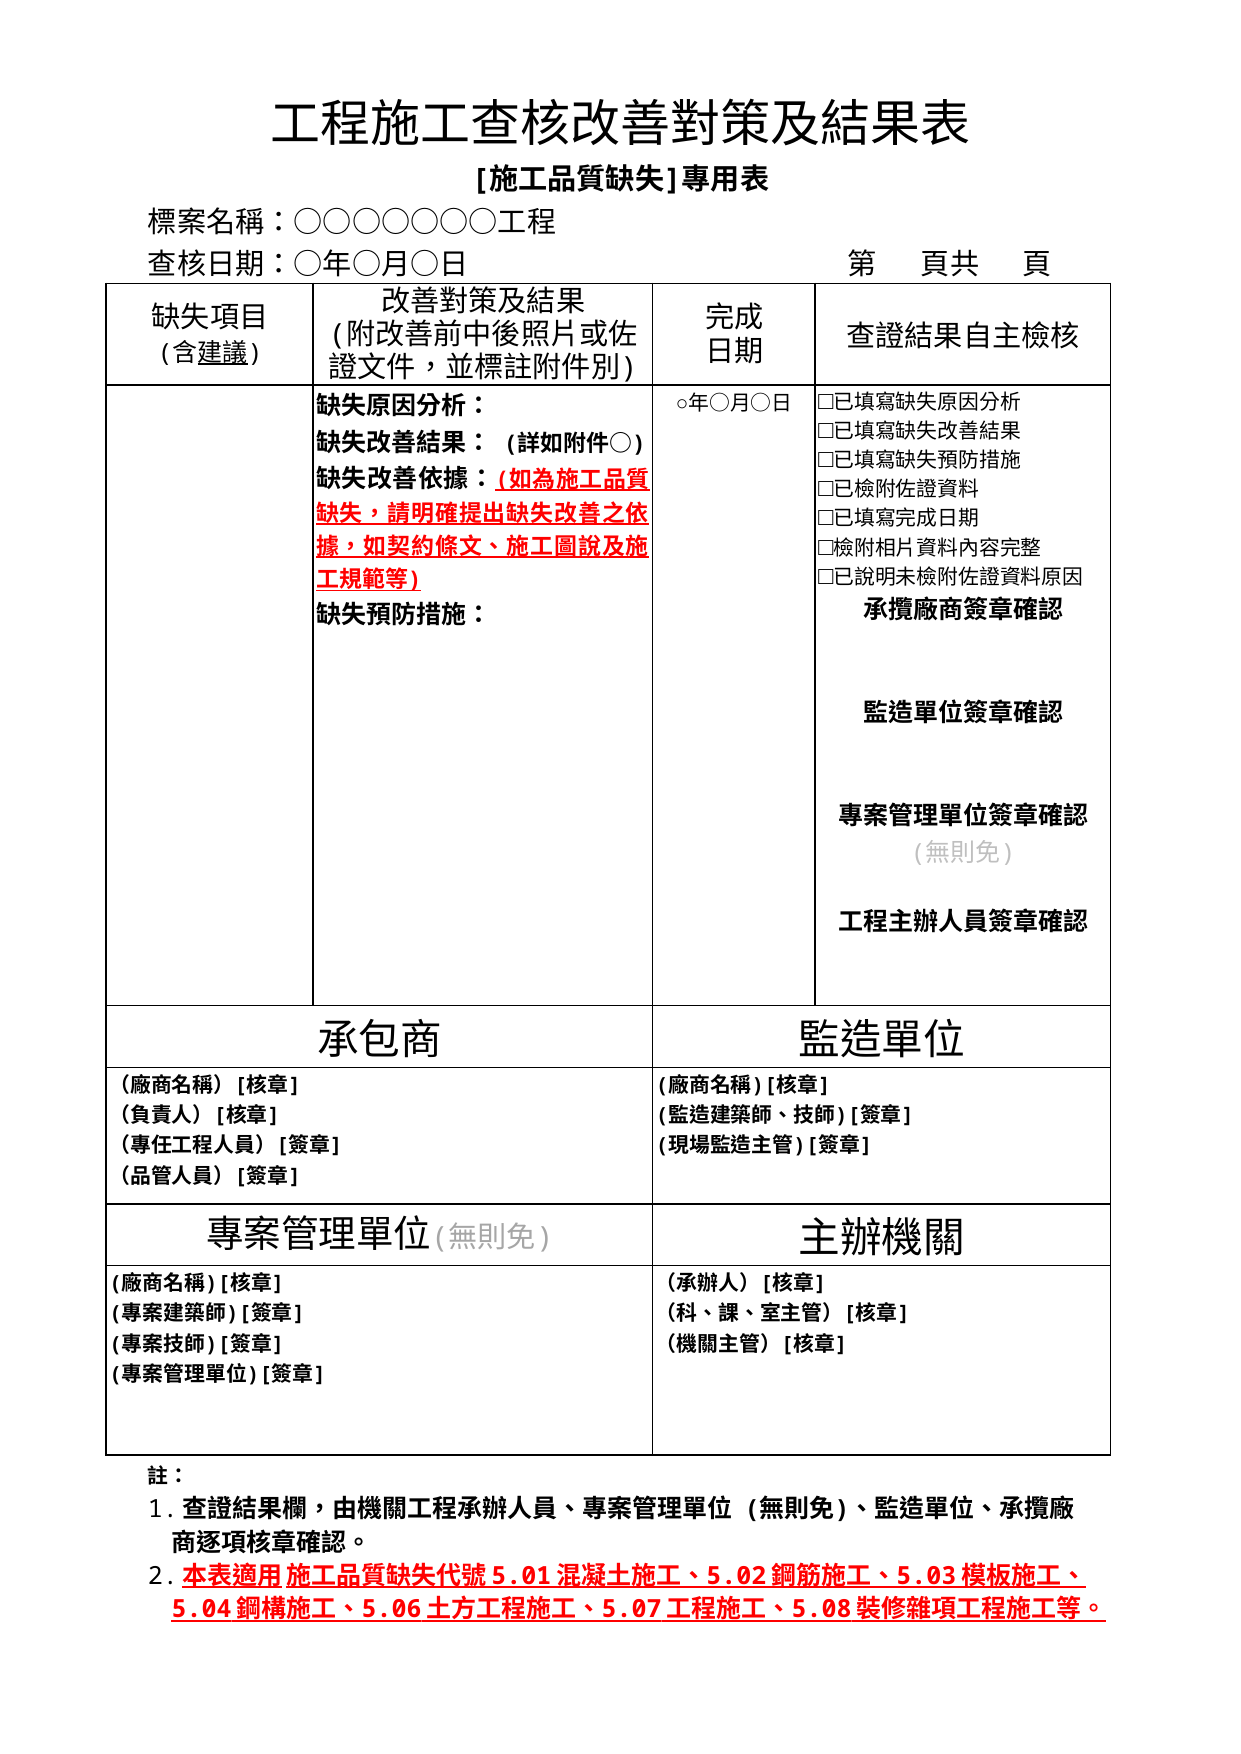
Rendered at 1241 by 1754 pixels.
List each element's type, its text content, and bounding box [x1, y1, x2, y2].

text 註： [148, 1456, 1092, 1491]
table_cell 專案管理單位(無則免) [107, 1205, 652, 1265]
table_cell [107, 386, 312, 1004]
table_header 缺失項目 (含建議) [107, 284, 312, 384]
text [施工品質缺失]專用表 [148, 156, 1092, 198]
table_cell ○年○月○日 [653, 386, 814, 1004]
table_cell (廠商名稱)[核章] (專案建築師)[簽章] (專案技師)[簽章] (專案管理單位)[簽章] [107, 1266, 652, 1454]
table_cell □已填寫缺失原因分析 □已填寫缺失改善結果 □已填寫缺失預防措施 □已檢附佐證資料 □已填寫完成日期 □檢附相片資料內容完整 □已說明未檢附佐證資料原因 承攬廠商簽章確認 監造單位簽章確認 專案管理單位簽章確認 (無則免) 工程主辦人員簽章確認 [816, 386, 1110, 1004]
table_header 查證結果自主檢核 [816, 284, 1110, 384]
table_cell 承包商 [107, 1006, 652, 1066]
table_header 完成 日期 [653, 284, 814, 384]
text 工程施工查核改善對策及結果表 [148, 83, 1092, 156]
table_cell （廠商名稱）[核章] （負責人）[核章] （專任工程人員）[簽章] （品管人員）[簽章] [107, 1068, 652, 1203]
text 查核日期：○年○月○日 第 頁共 頁 [148, 240, 1092, 283]
table_header 改善對策及結果 (附改善前中後照片或佐證文件，並標註附件別) [314, 284, 652, 384]
table_cell 主辦機關 [653, 1205, 1110, 1265]
table_cell 缺失原因分析： 缺失改善結果： (詳如附件○) 缺失改善依據：(如為施工品質缺失，請明確提出缺失改善之依據，如契約條文、施工圖說及施工規範等) 缺失預防措施： [314, 386, 652, 1004]
table_cell （承辦人）[核章] （科、課、室主管）[核章] （機關主管）[核章] [653, 1266, 1110, 1454]
list 查證結果欄，由機關工程承辦人員、專案管理單位 (無則免)、監造單位、承攬廠商逐項核章確認。 [148, 1491, 1092, 1558]
text 標案名稱：○○○○○○○工程 [148, 198, 1092, 240]
table_cell (廠商名稱)[核章] (監造建築師、技師)[簽章] (現場監造主管)[簽章] [653, 1068, 1110, 1203]
table_cell 監造單位 [653, 1006, 1110, 1066]
list 本表適用 施工品質缺失代號5.01混凝土施工、5.02鋼筋施工、5.03模板施工、5.04鋼構施工、5.06土方工程施工、5.07工程施工、5.08裝修雜項工程施工等。 [148, 1558, 1092, 1624]
